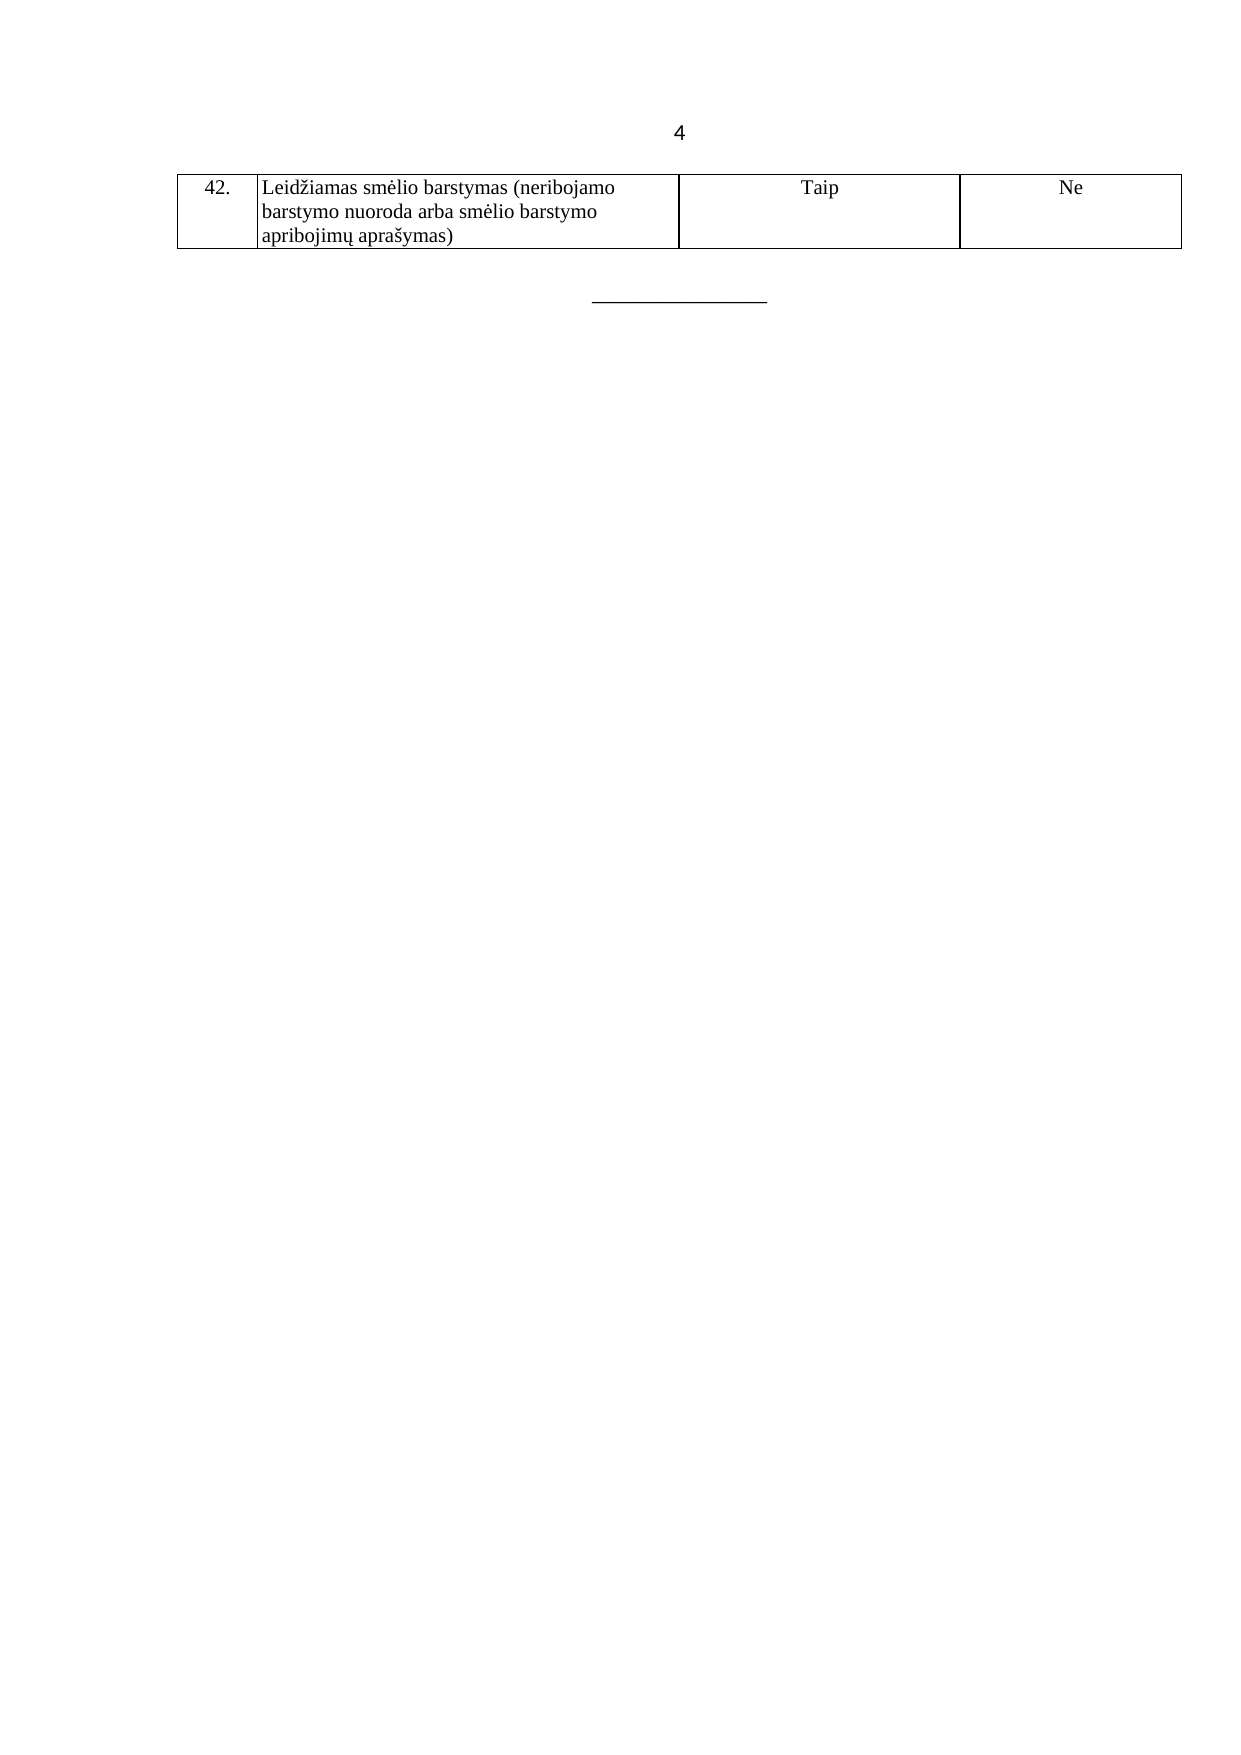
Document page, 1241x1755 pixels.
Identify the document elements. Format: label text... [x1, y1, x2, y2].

table_cell 42. [178, 175, 257, 247]
table_cell Leidžiamas smėlio barstymas (neribojamo barstymo nuoroda arba smėlio barstymo apribojimų aprašymas) [258, 175, 678, 247]
table_cell Taip [680, 175, 959, 247]
table_cell Ne [961, 175, 1181, 247]
text ______________ [177, 277, 1181, 306]
